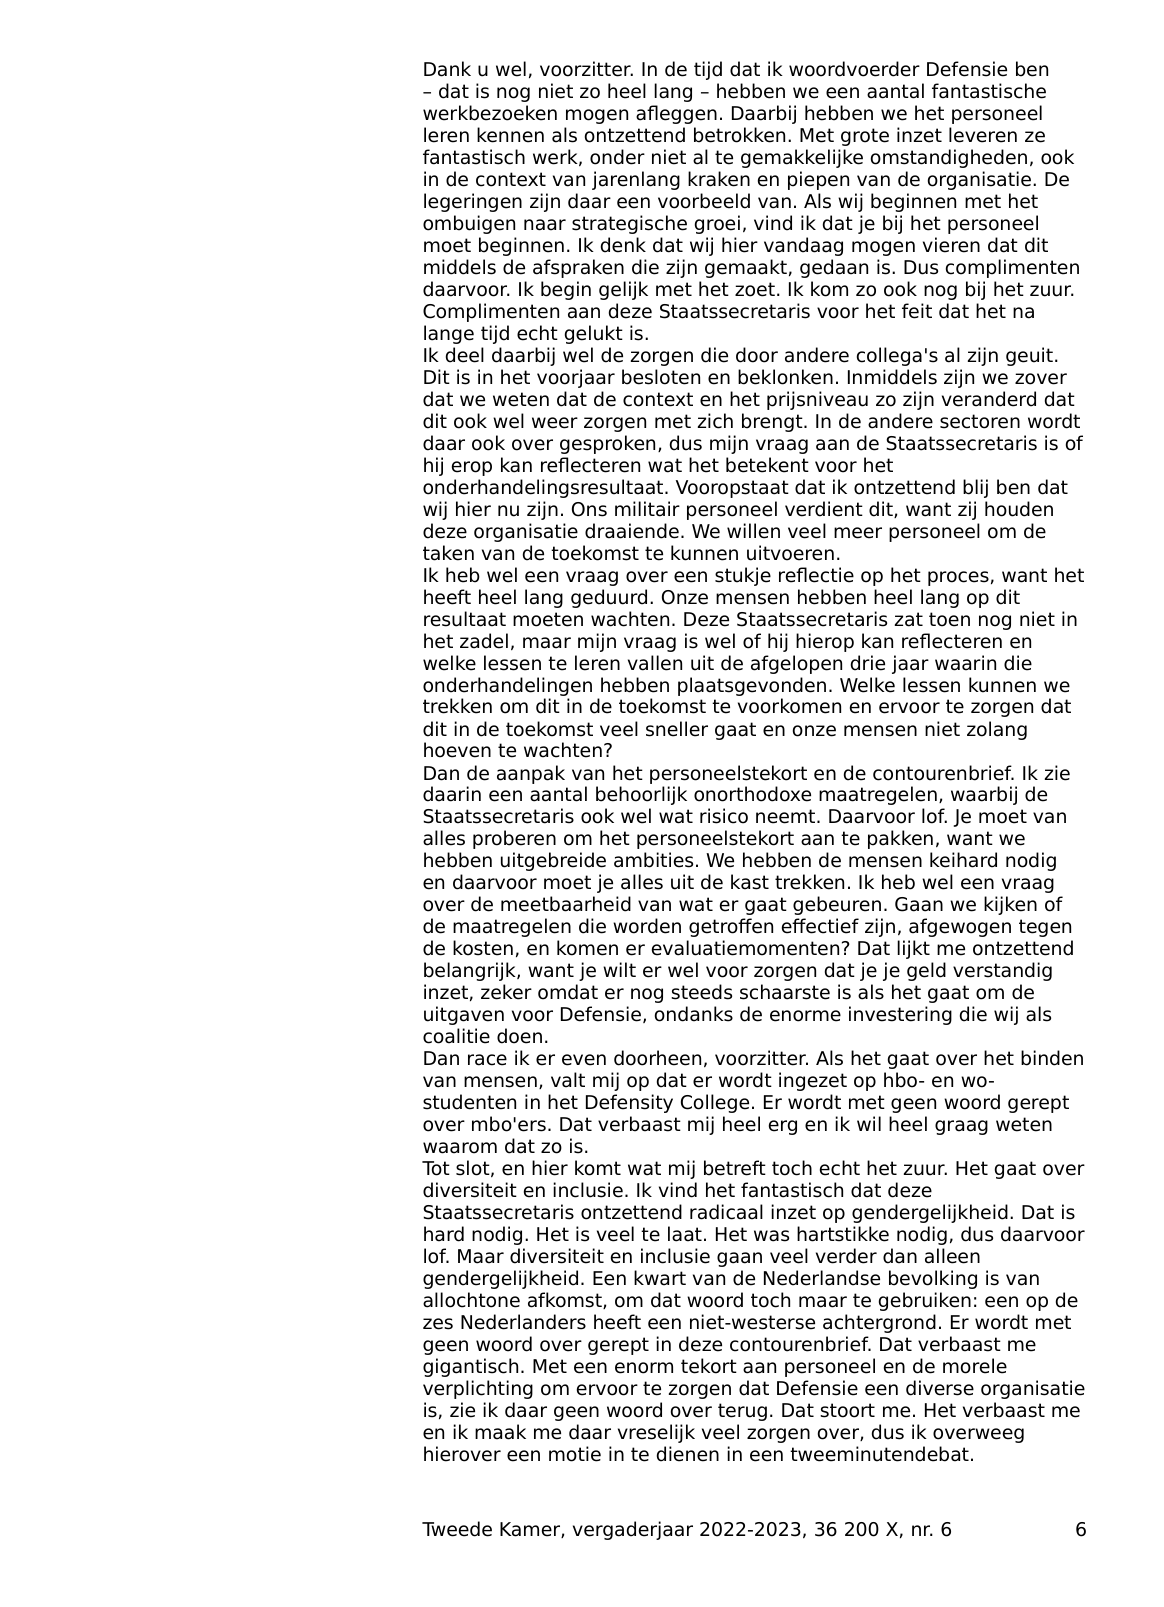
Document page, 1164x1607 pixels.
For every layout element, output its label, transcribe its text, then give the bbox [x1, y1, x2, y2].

text Dank u wel, voorzitter. In de tijd dat ik woordvoerder Defensie ben – dat is nog niet zo heel lang – hebben we een aantal fantastische werkbezoeken mogen afleggen. Daarbij hebben we het personeel leren kennen als ontzettend betrokken. Met grote inzet leveren ze fantastisch werk, onder niet al te gemakkelijke omstandigheden, ook in de context van jarenlang kraken en piepen van de organisatie. De legeringen zijn daar een voorbeeld van. Als wij beginnen met het ombuigen naar strategische groei, vind ik dat je bij het personeel moet beginnen. Ik denk dat wij hier vandaag mogen vieren dat dit middels de afspraken die zijn gemaakt, gedaan is. Dus complimenten daarvoor. Ik begin gelijk met het zoet. Ik kom zo ook nog bij het zuur. Complimenten aan deze Staatssecretaris voor het feit dat het na lange tijd echt gelukt is. [422, 59, 1087, 345]
text Dan de aanpak van het personeelstekort en de contourenbrief. Ik zie daarin een aantal behoorlijk onorthodoxe maatregelen, waarbij de Staatssecretaris ook wel wat risico neemt. Daarvoor lof. Je moet van alles proberen om het personeelstekort aan te pakken, want we hebben uitgebreide ambities. We hebben de mensen keihard nodig en daarvoor moet je alles uit de kast trekken. Ik heb wel een vraag over de meetbaarheid van wat er gaat gebeuren. Gaan we kijken of de maatregelen die worden getroffen effectief zijn, afgewogen tegen de kosten, en komen er evaluatiemomenten? Dat lijkt me ontzettend belangrijk, want je wilt er wel voor zorgen dat je je geld verstandig inzet, zeker omdat er nog steeds schaarste is als het gaat om de uitgaven voor Defensie, ondanks de enorme investering die wij als coalitie doen. [422, 762, 1087, 1048]
text Ik deel daarbij wel de zorgen die door andere collega's al zijn geuit. Dit is in het voorjaar besloten en beklonken. Inmiddels zijn we zover dat we weten dat de context en het prijsniveau zo zijn veranderd dat dit ook wel weer zorgen met zich brengt. In de andere sectoren wordt daar ook over gesproken, dus mijn vraag aan de Staatssecretaris is of hij erop kan reflecteren wat het betekent voor het onderhandelingsresultaat. Vooropstaat dat ik ontzettend blij ben dat wij hier nu zijn. Ons militair personeel verdient dit, want zij houden deze organisatie draaiende. We willen veel meer personeel om de taken van de toekomst te kunnen uitvoeren. [422, 345, 1087, 564]
text Ik heb wel een vraag over een stukje reflectie op het proces, want het heeft heel lang geduurd. Onze mensen hebben heel lang op dit resultaat moeten wachten. Deze Staatssecretaris zat toen nog niet in het zadel, maar mijn vraag is wel of hij hierop kan reflecteren en welke lessen te leren vallen uit de afgelopen drie jaar waarin die onderhandelingen hebben plaatsgevonden. Welke lessen kunnen we trekken om dit in de toekomst te voorkomen en ervoor te zorgen dat dit in de toekomst veel sneller gaat en onze mensen niet zolang hoeven te wachten? [422, 564, 1087, 762]
text Tot slot, en hier komt wat mij betreft toch echt het zuur. Het gaat over diversiteit en inclusie. Ik vind het fantastisch dat deze Staatssecretaris ontzettend radicaal inzet op gendergelijkheid. Dat is hard nodig. Het is veel te laat. Het was hartstikke nodig, dus daarvoor lof. Maar diversiteit en inclusie gaan veel verder dan alleen gendergelijkheid. Een kwart van de Nederlandse bevolking is van allochtone afkomst, om dat woord toch maar te gebruiken: een op de zes Nederlanders heeft een niet-westerse achtergrond. Er wordt met geen woord over gerept in deze contourenbrief. Dat verbaast me gigantisch. Met een enorm tekort aan personeel en de morele verplichting om ervoor te zorgen dat Defensie een diverse organisatie is, zie ik daar geen woord over terug. Dat stoort me. Het verbaast me en ik maak me daar vreselijk veel zorgen over, dus ik overweeg hierover een motie in te dienen in een tweeminutendebat. [422, 1158, 1087, 1466]
text Dan race ik er even doorheen, voorzitter. Als het gaat over het binden van mensen, valt mij op dat er wordt ingezet op hbo- en wo-studenten in het Defensity College. Er wordt met geen woord gerept over mbo'ers. Dat verbaast mij heel erg en ik wil heel graag weten waarom dat zo is. [422, 1048, 1087, 1158]
